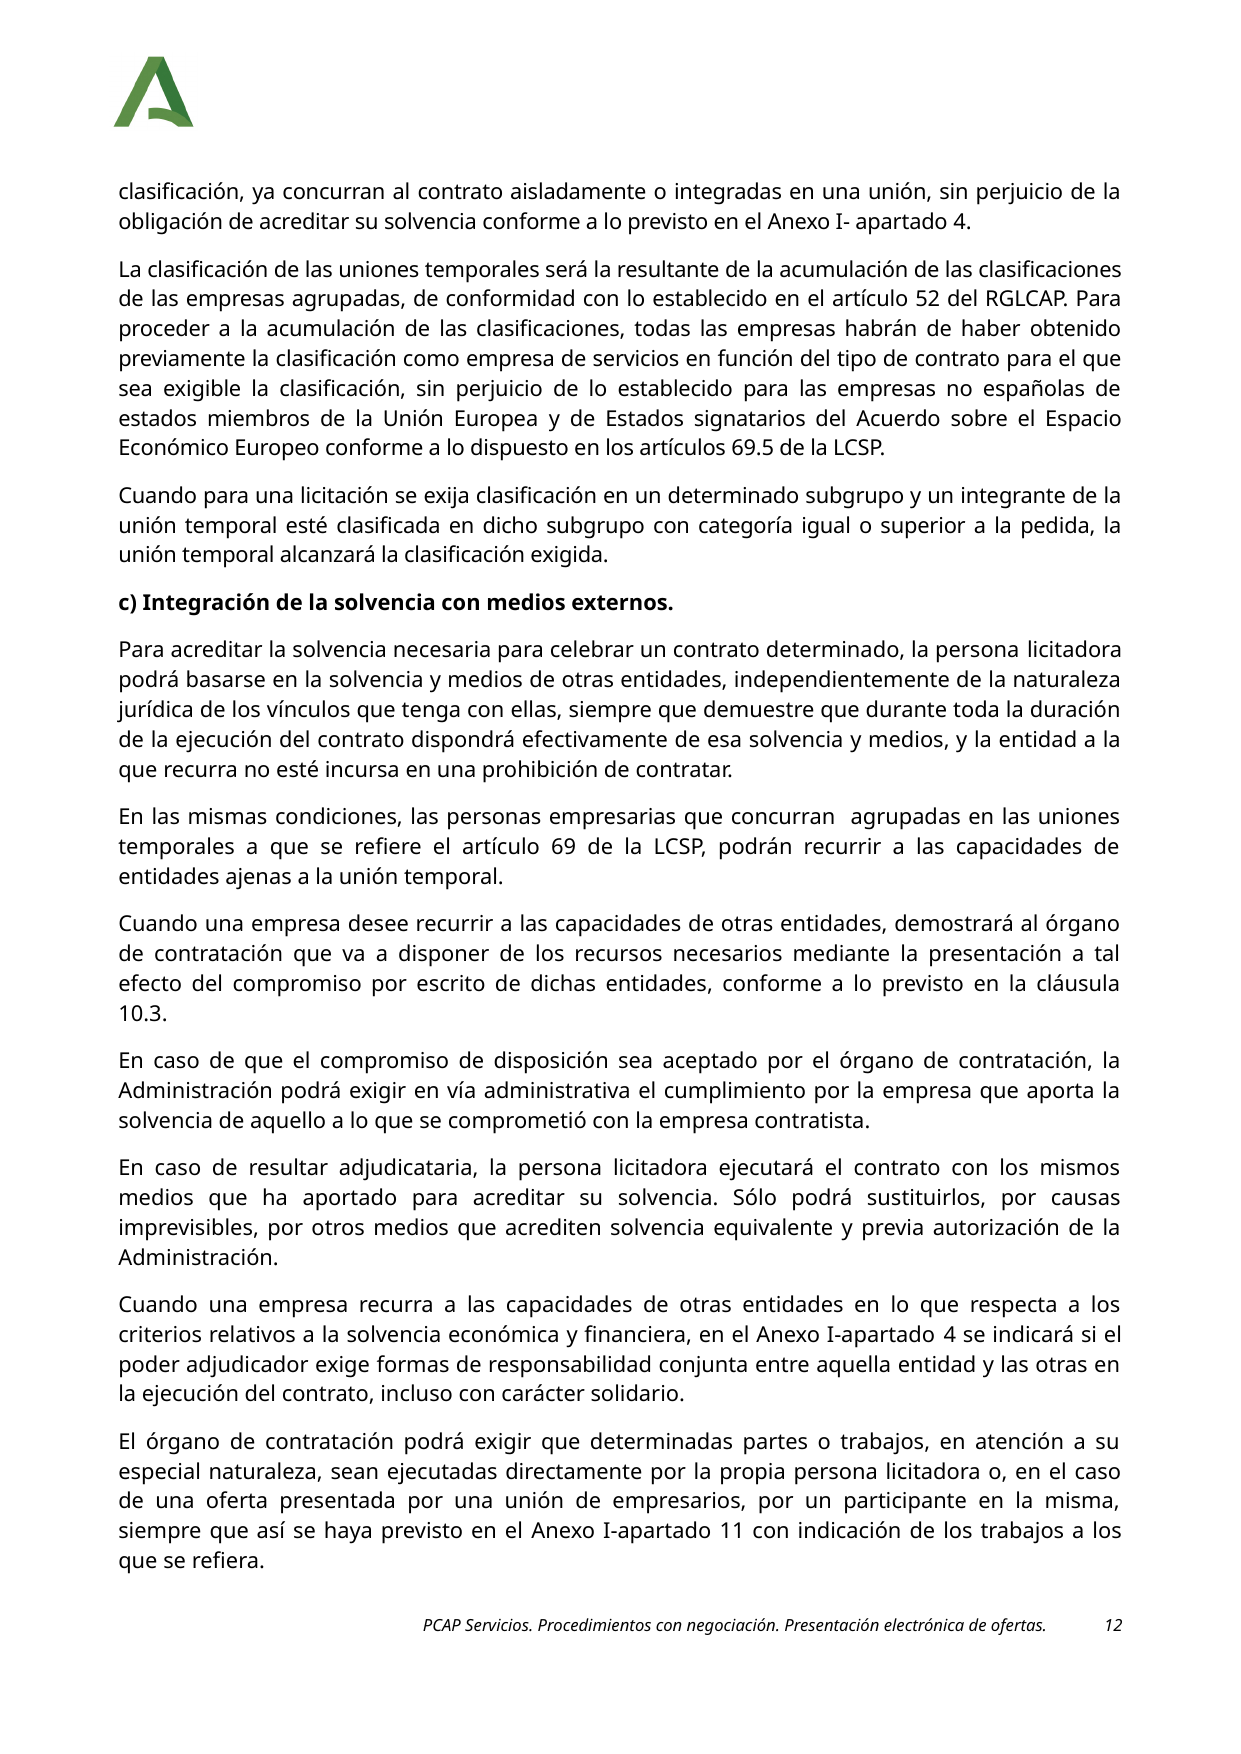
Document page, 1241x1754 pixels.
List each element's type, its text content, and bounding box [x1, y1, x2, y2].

text El órgano de contratación podrá exigir que determinadas partes o trabajos, en atención a su especial naturaleza, sean ejecutadas directamente por la propia persona licitadora o, en el caso de una oferta presentada por una unión de empresarios, por un participante en la misma, siempre que así se haya previsto en el Anexo I-apartado 11 con indicación de los trabajos a los que se refiera. [118, 1426, 1122, 1575]
text Cuando una empresa recurra a las capacidades de otras entidades en lo que respecta a los criterios relativos a la solvencia económica y financiera, en el Anexo I-apartado 4 se indicará si el poder adjudicador exige formas de responsabilidad conjunta entre aquella entidad y las otras en la ejecución del contrato, incluso con carácter solidario. [118, 1289, 1122, 1408]
text clasificación, ya concurran al contrato aisladamente o integradas en una unión, sin perjuicio de la obligación de acreditar su solvencia conforme a lo previsto en el Anexo I- apartado 4. [118, 176, 1122, 236]
text c) Integración de la solvencia con medios externos. [118, 587, 1122, 617]
text Cuando para una licitación se exija clasificación en un determinado subgrupo y un integrante de la unión temporal esté clasificada en dicho subgrupo con categoría igual o superior a la pedida, la unión temporal alcanzará la clasificación exigida. [118, 480, 1122, 569]
text Para acreditar la solvencia necesaria para celebrar un contrato determinado, la persona licitadora podrá basarse en la solvencia y medios de otras entidades, independientemente de la naturaleza jurídica de los vínculos que tenga con ellas, siempre que demuestre que durante toda la duración de la ejecución del contrato dispondrá efectivamente de esa solvencia y medios, y la entidad a la que recurra no esté incursa en una prohibición de contratar. [118, 634, 1122, 783]
text En caso de resultar adjudicataria, la persona licitadora ejecutará el contrato con los mismos medios que ha aportado para acreditar su solvencia. Sólo podrá sustituirlos, por causas imprevisibles, por otros medios que acrediten solvencia equivalente y previa autorización de la Administración. [118, 1152, 1122, 1271]
text La clasificación de las uniones temporales será la resultante de la acumulación de las clasificaciones de las empresas agrupadas, de conformidad con lo establecido en el artículo 52 del RGLCAP. Para proceder a la acumulación de las clasificaciones, todas las empresas habrán de haber obtenido previamente la clasificación como empresa de servicios en función del tipo de contrato para el que sea exigible la clasificación, sin perjuicio de lo establecido para las empresas no españolas de estados miembros de la Unión Europea y de Estados signatarios del Acuerdo sobre el Espacio Económico Europeo conforme a lo dispuesto en los artículos 69.5 de la LCSP. [118, 254, 1122, 462]
text En las mismas condiciones, las personas empresarias que concurran agrupadas en las uniones temporales a que se refiere el artículo 69 de la LCSP, podrán recurrir a las capacidades de entidades ajenas a la unión temporal. [118, 801, 1122, 891]
text Cuando una empresa desee recurrir a las capacidades de otras entidades, demostrará al órgano de contratación que va a disponer de los recursos necesarios mediante la presentación a tal efecto del compromiso por escrito de dichas entidades, conforme a lo previsto en la cláusula 10.3. [118, 908, 1122, 1027]
picture [109, 52, 198, 131]
text En caso de que el compromiso de disposición sea aceptado por el órgano de contratación, la Administración podrá exigir en vía administrativa el cumplimiento por la empresa que aporta la solvencia de aquello a lo que se comprometió con la empresa contratista. [118, 1045, 1122, 1134]
